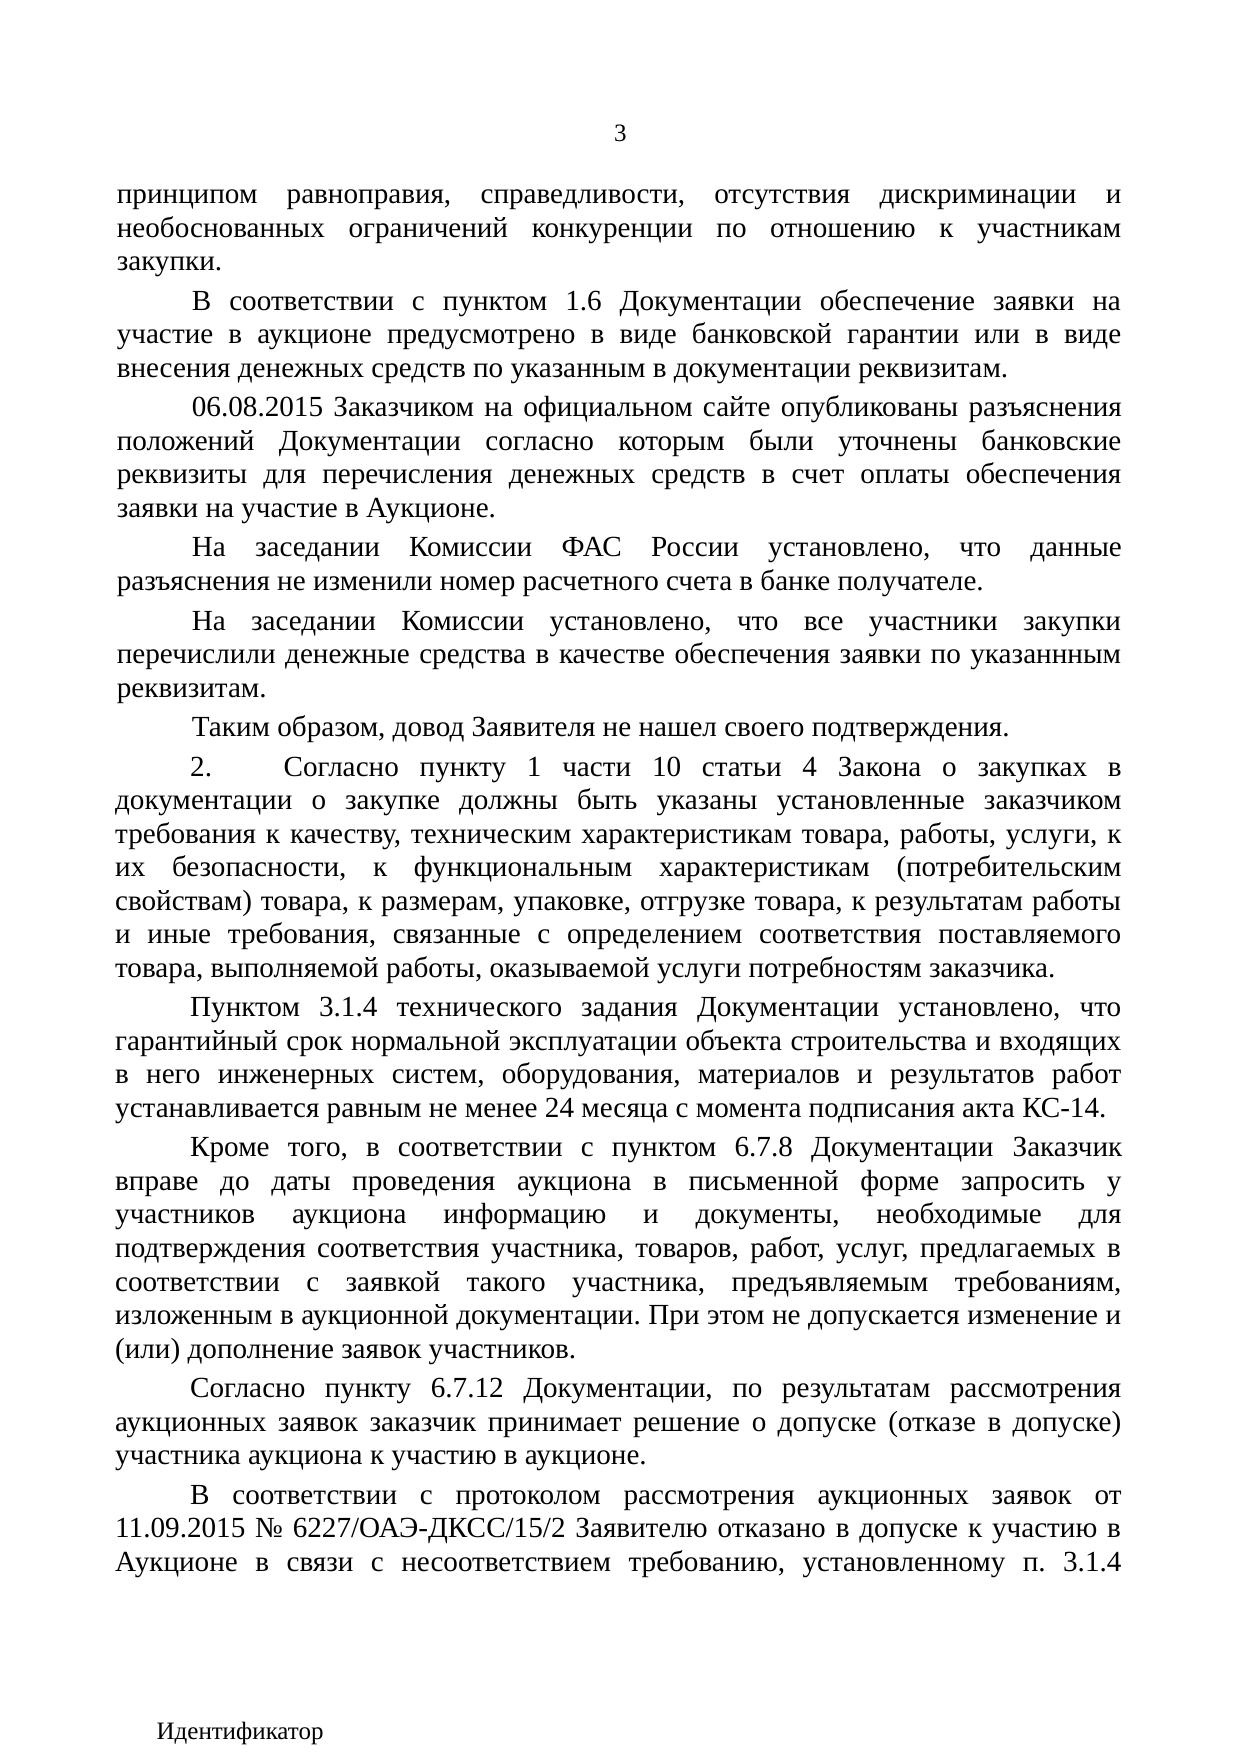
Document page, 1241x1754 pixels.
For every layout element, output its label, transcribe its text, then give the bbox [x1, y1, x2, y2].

text В соответствии с протоколом рассмотрения аукционных заявок от 11.09.2015 № 6227/ОАЭ-ДКСС/15/2 Заявителю отказано в допуске к участию в Аукционе в связи с несоответствием требованию, установленному п. 3.1.4 [115, 1477, 1122, 1577]
text На заседании Комиссии ФАС России установлено, что данные разъяснения не изменили номер расчетного счета в банке получателе. [117, 529, 1122, 597]
list Согласно пункту 1 части 10 статьи 4 Закона о закупках в документации о закупке должны быть указаны установленные заказчиком требования к качеству, техническим характеристикам товара, работы, услуги, к их безопасности, к функциональным характеристикам (потребительским свойствам) товара, к размерам, упаковке, отгрузке товара, к результатам работы и иные требования, связанные с определением соответствия поставляемого товара, выполняемой работы, оказываемой услуги потребностям заказчика. [115, 749, 1122, 983]
text На заседании Комиссии установлено, что все участники закупки перечислили денежные средства в качестве обеспечения заявки по указаннным реквизитам. [117, 603, 1122, 703]
text Таким образом, довод Заявителя не нашел своего подтверждения. [117, 709, 1122, 743]
text Пунктом 3.1.4 технического задания Документации установлено, что гарантийный срок нормальной эксплуатации объекта строительства и входящих в него инженерных систем, оборудования, материалов и результатов работ устанавливается равным не менее 24 месяца с момента подписания акта КС-14. [115, 989, 1122, 1123]
list принципом равноправия, справедливости, отсутствия дискриминации и необоснованных ограничений конкуренции по отношению к участникам закупки. [117, 176, 1122, 277]
text 06.08.2015 Заказчиком на официальном сайте опубликованы разъяснения положений Документации согласно которым были уточнены банковские реквизиты для перечисления денежных средств в счет оплаты обеспечения заявки на участие в Аукционе. [117, 389, 1122, 524]
text Согласно пункту 6.7.12 Документации, по результатам рассмотрения аукционных заявок заказчик принимает решение о допуске (отказе в допуске) участника аукциона к участию в аукционе. [115, 1370, 1122, 1471]
text Кроме того, в соответствии с пунктом 6.7.8 Документации Заказчик вправе до даты проведения аукциона в письменной форме запросить у участников аукциона информацию и документы, необходимые для подтверждения соответствия участника, товаров, работ, услуг, предлагаемых в соответствии с заявкой такого участника, предъявляемым требованиям, изложенным в аукционной документации. При этом не допускается изменение и (или) дополнение заявок участников. [115, 1129, 1122, 1364]
text В соответствии с пунктом 1.6 Документации обеспечение заявки на участие в аукционе предусмотрено в виде банковской гарантии или в виде внесения денежных средств по указанным в документации реквизитам. [117, 283, 1122, 383]
